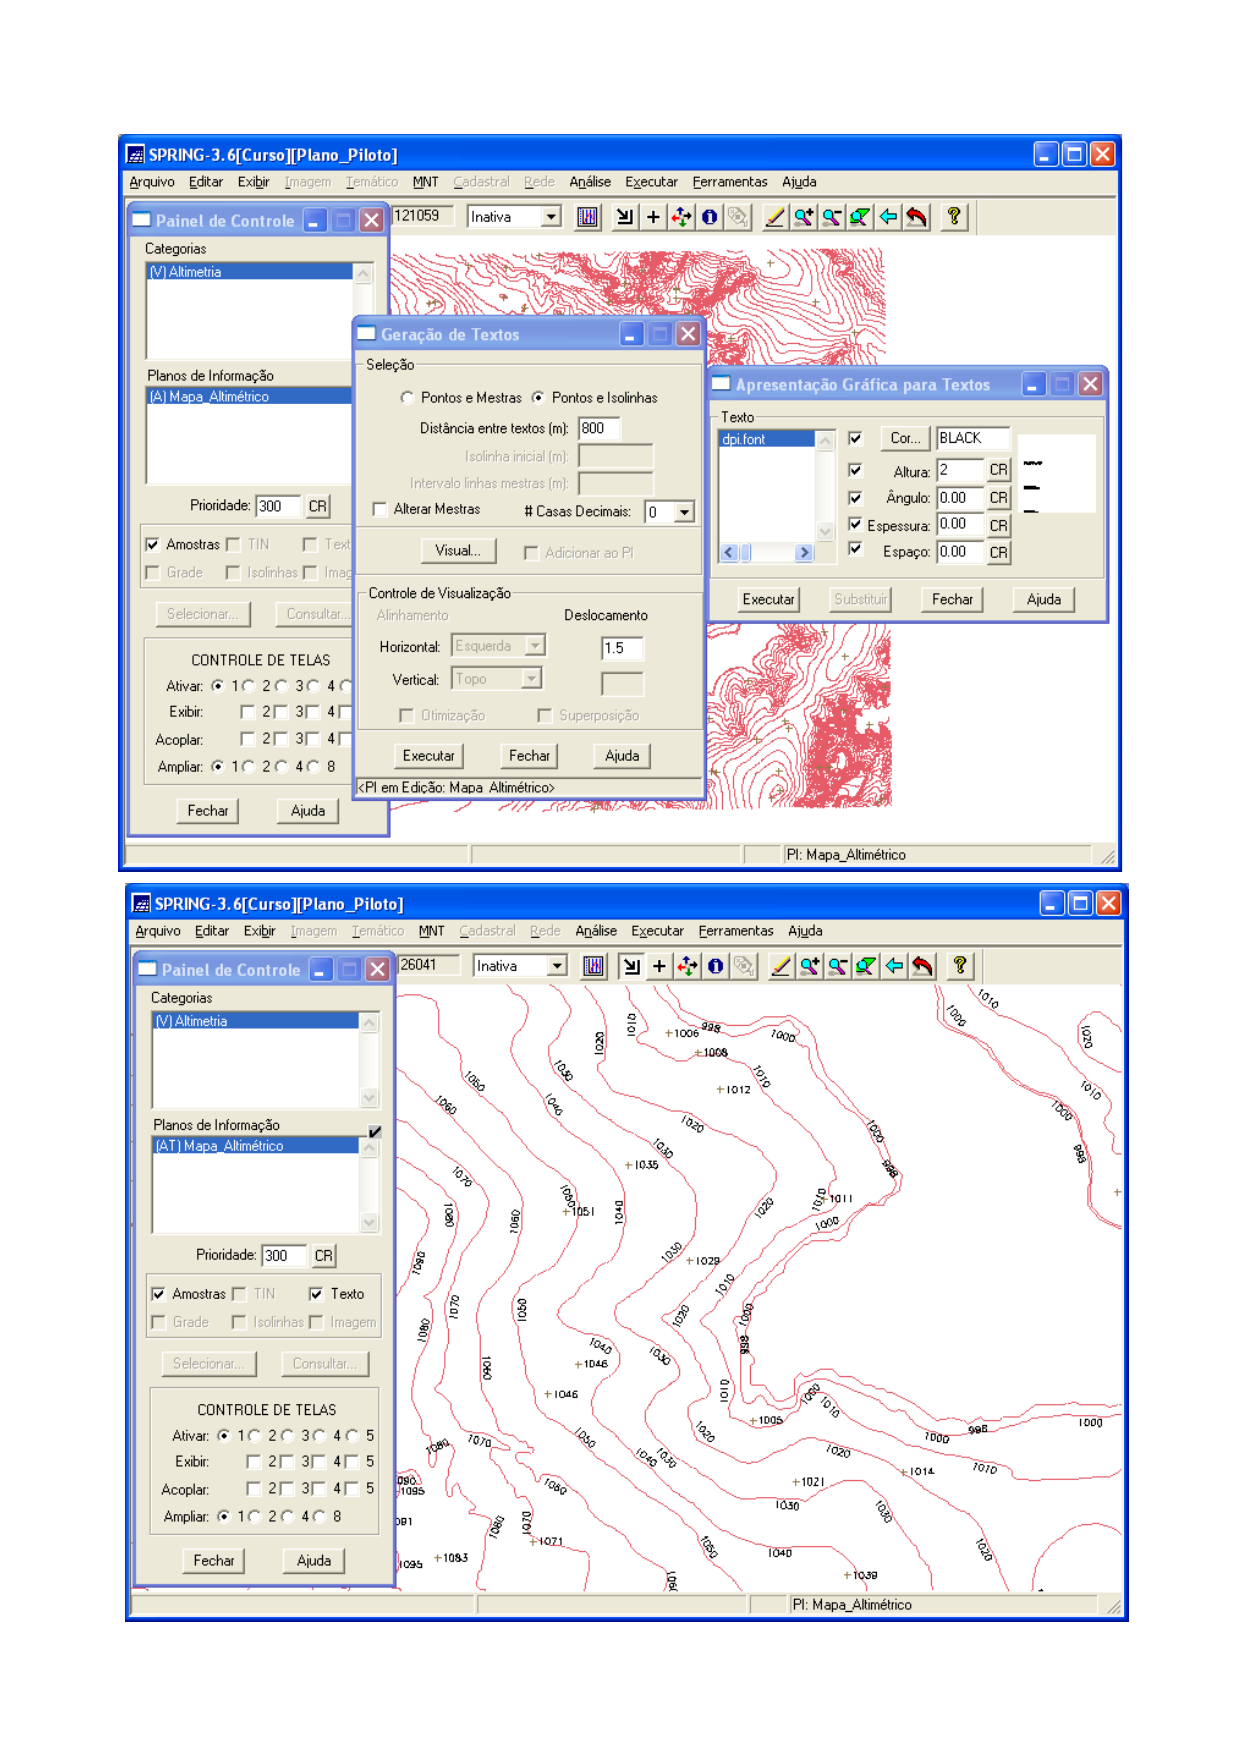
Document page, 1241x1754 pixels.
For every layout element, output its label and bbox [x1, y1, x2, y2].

picture [125, 883, 1129, 1622]
picture [118, 134, 1123, 872]
